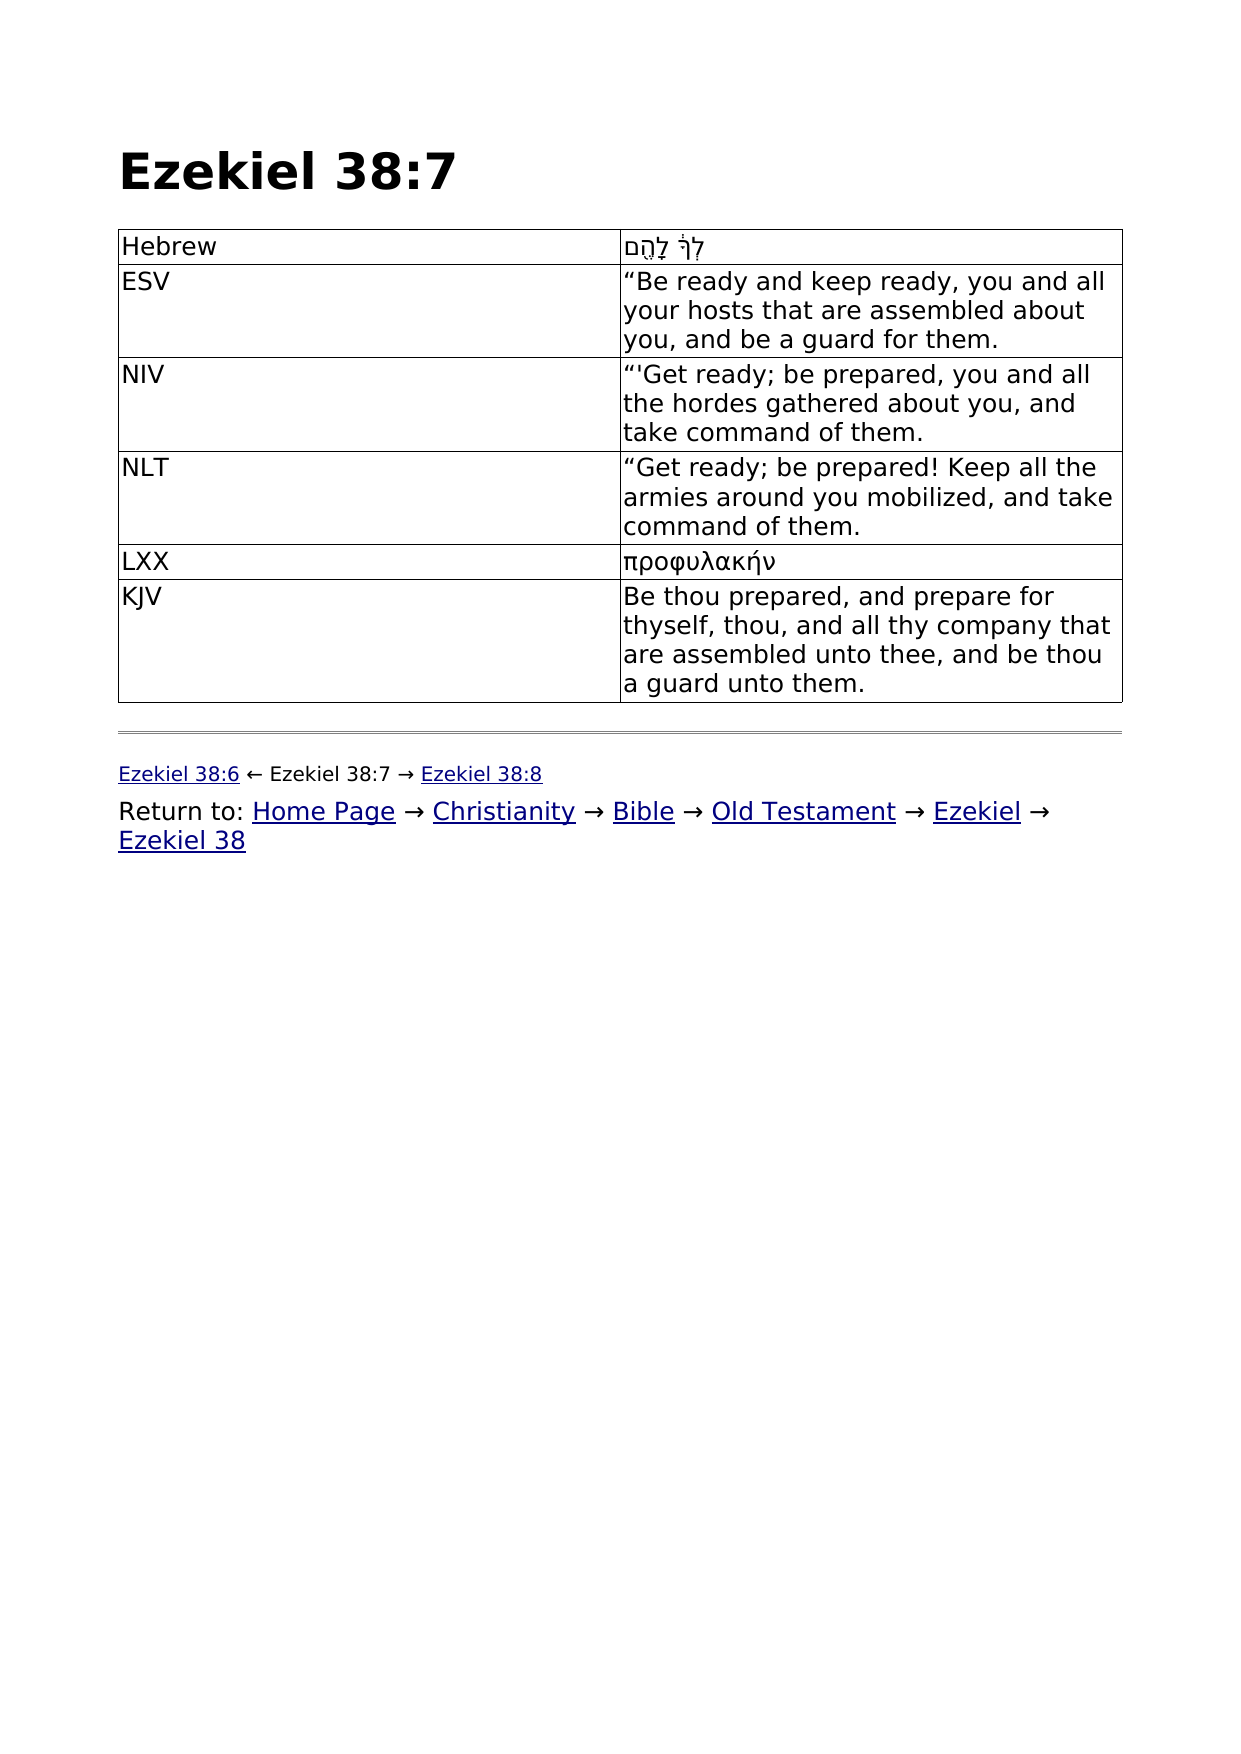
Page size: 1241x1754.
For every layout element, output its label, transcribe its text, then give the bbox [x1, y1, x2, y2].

table_cell προφυλακήν [621, 545, 1122, 579]
table_cell NLT [119, 452, 620, 544]
text Return to: Home Page → Christianity → Bible → Old Testament → Ezekiel → Ezekiel 38 [118, 797, 1122, 855]
table_header לְךָ֔ לָהֶ֖ם [621, 230, 1122, 264]
table_cell Be thou prepared, and prepare for thyself, thou, and all thy company that are assembled unto thee, and be thou a guard unto them. [621, 580, 1122, 702]
table_cell ESV [119, 265, 620, 357]
table_cell “'Get ready; be prepared, you and all the hordes gathered about you, and take command of them. [621, 358, 1122, 451]
table_cell NIV [119, 358, 620, 451]
table_cell LXX [119, 545, 620, 579]
table_cell “Be ready and keep ready, you and all your hosts that are assembled about you, and be a guard for them. [621, 265, 1122, 357]
table_header Hebrew [119, 230, 620, 264]
subtitle Ezekiel 38:7 [118, 143, 1122, 201]
text Ezekiel 38:6 ← Ezekiel 38:7 → Ezekiel 38:8 [118, 763, 1122, 797]
table_cell “Get ready; be prepared! Keep all the armies around you mobilized, and take command of them. [621, 452, 1122, 544]
table_cell KJV [119, 580, 620, 702]
